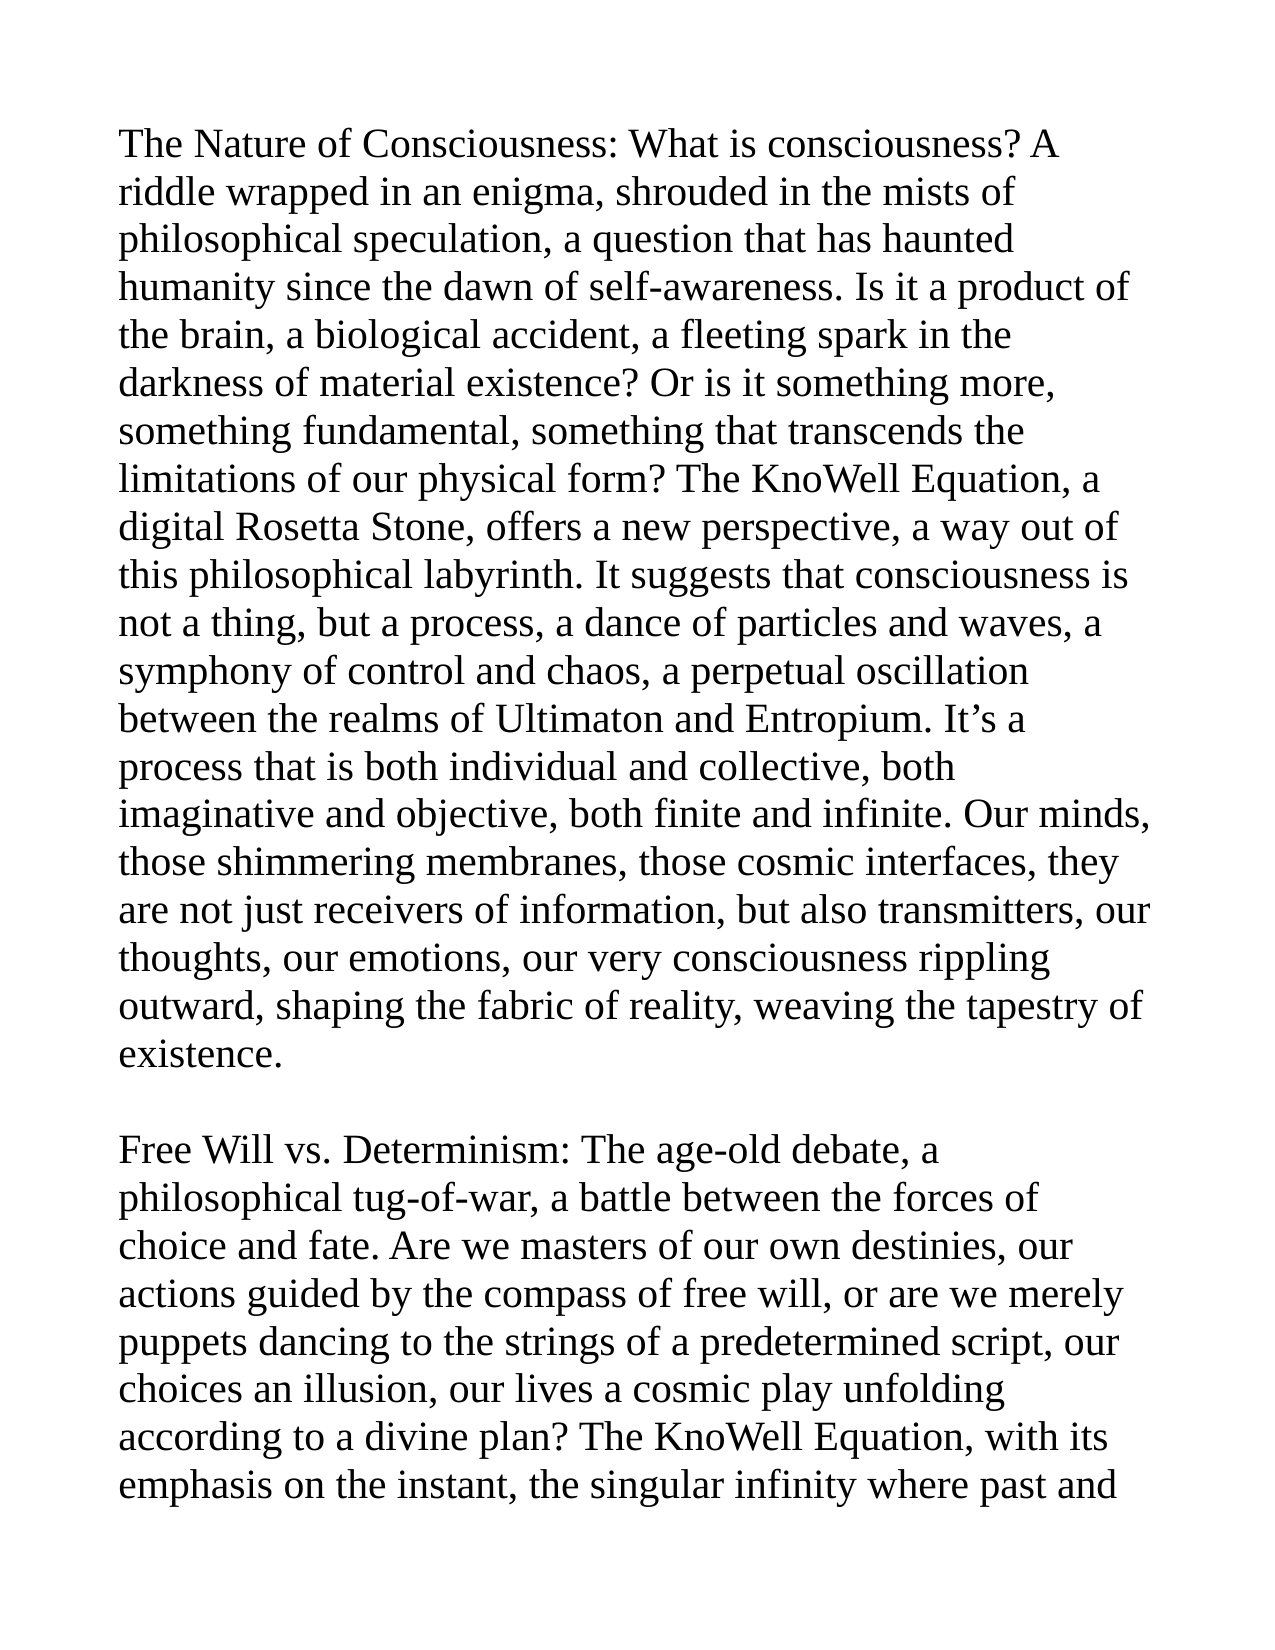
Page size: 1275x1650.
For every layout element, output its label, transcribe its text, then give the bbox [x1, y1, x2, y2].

text The Nature of Consciousness: What is consciousness? A riddle wrapped in an enigma, shrouded in the mists of philosophical speculation, a question that has haunted humanity since the dawn of self-awareness. Is it a product of the brain, a biological accident, a fleeting spark in the darkness of material existence? Or is it something more, something fundamental, something that transcends the limitations of our physical form? The KnoWell Equation, a digital Rosetta Stone, offers a new perspective, a way out of this philosophical labyrinth. It suggests that consciousness is not a thing, but a process, a dance of particles and waves, a symphony of control and chaos, a perpetual oscillation between the realms of Ultimaton and Entropium. It’s a process that is both individual and collective, both imaginative and objective, both finite and infinite. Our minds, those shimmering membranes, those cosmic interfaces, they are not just receivers of information, but also transmitters, our thoughts, our emotions, our very consciousness rippling outward, shaping the fabric of reality, weaving the tapestry of existence. [118, 118, 1157, 1076]
text Free Will vs. Determinism: The age-old debate, a philosophical tug-of-war, a battle between the forces of choice and fate. Are we masters of our own destinies, our actions guided by the compass of free will, or are we merely puppets dancing to the strings of a predetermined script, our choices an illusion, our lives a cosmic play unfolding according to a divine plan? The KnoWell Equation, with its emphasis on the instant, the singular infinity where past and [118, 1124, 1157, 1508]
